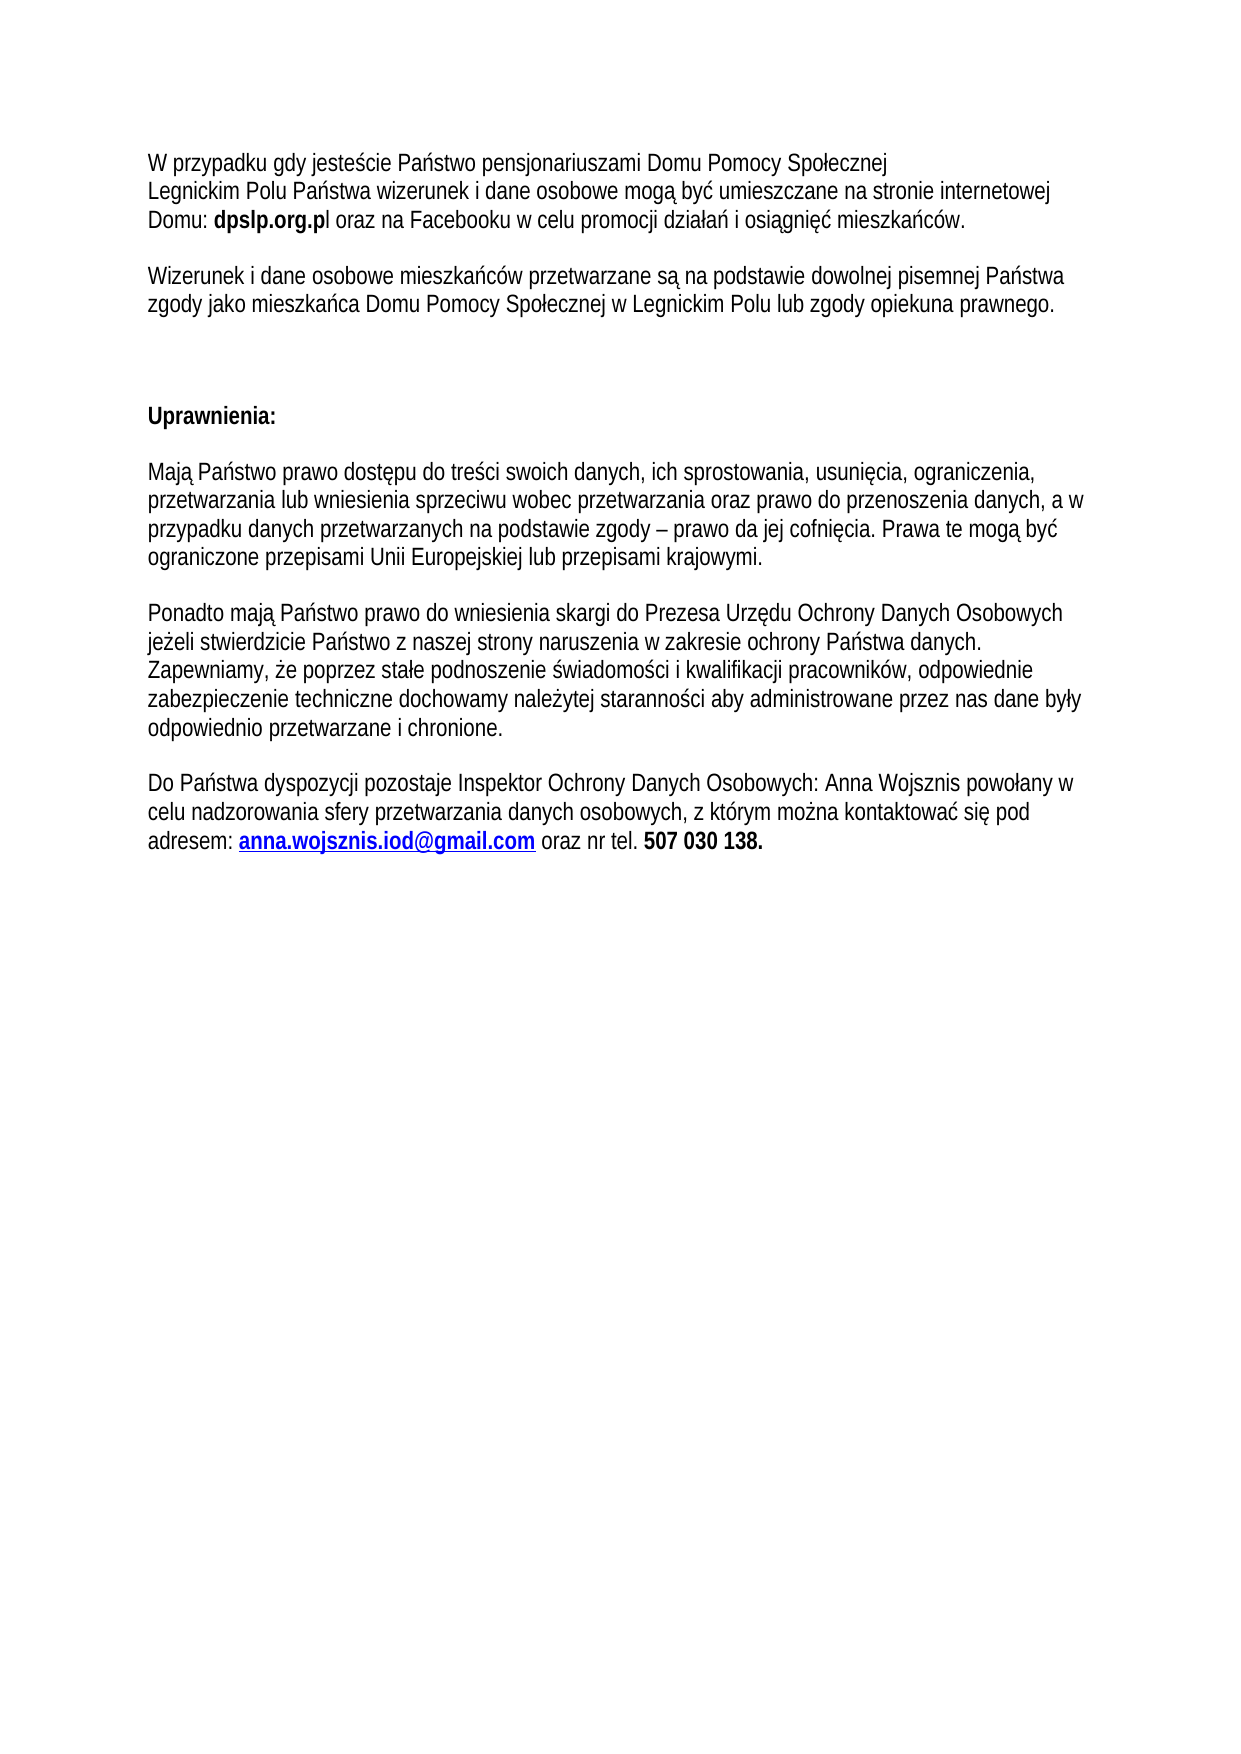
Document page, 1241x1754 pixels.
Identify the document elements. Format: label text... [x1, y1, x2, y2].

text Wizerunek i dane osobowe mieszkańców przetwarzane są na podstawie dowolnej pisemnej Państwa zgody jako mieszkańca Domu Pomocy Społecznej w Legnickim Polu lub zgody opiekuna prawnego. [148, 261, 1093, 318]
text Ponadto mają Państwo prawo do wniesienia skargi do Prezesa Urzędu Ochrony Danych Osobowych jeżeli stwierdzicie Państwo z naszej strony naruszenia w zakresie ochrony Państwa danych. Zapewniamy, że poprzez stałe podnoszenie świadomości i kwalifikacji pracowników, odpowiednie zabezpieczenie techniczne dochowamy należytej staranności aby administrowane przez nas dane były odpowiednio przetwarzane i chronione. [148, 598, 1093, 741]
text Mają Państwo prawo dostępu do treści swoich danych, ich sprostowania, usunięcia, ograniczenia, przetwarzania lub wniesienia sprzeciwu wobec przetwarzania oraz prawo do przenoszenia danych, a w przypadku danych przetwarzanych na podstawie zgody – prawo da jej cofnięcia. Prawa te mogą być ograniczone przepisami Unii Europejskiej lub przepisami krajowymi. [148, 456, 1093, 571]
text W przypadku gdy jesteście Państwo pensjonariuszami Domu Pomocy Społecznej Legnickim Polu Państwa wizerunek i dane osobowe mogą być umieszczane na stronie internetowej Domu: dpslp.org.pl oraz na Facebooku w celu promocji działań i osiągnięć mieszkańców. [148, 148, 1093, 233]
text Uprawnienia: [148, 401, 1093, 429]
text Do Państwa dyspozycji pozostaje Inspektor Ochrony Danych Osobowych: Anna Wojsznis powołany w celu nadzorowania sfery przetwarzania danych osobowych, z którym można kontaktować się pod adresem: anna.wojsznis.iod@gmail.com oraz nr tel. 507 030 138. [148, 768, 1093, 854]
